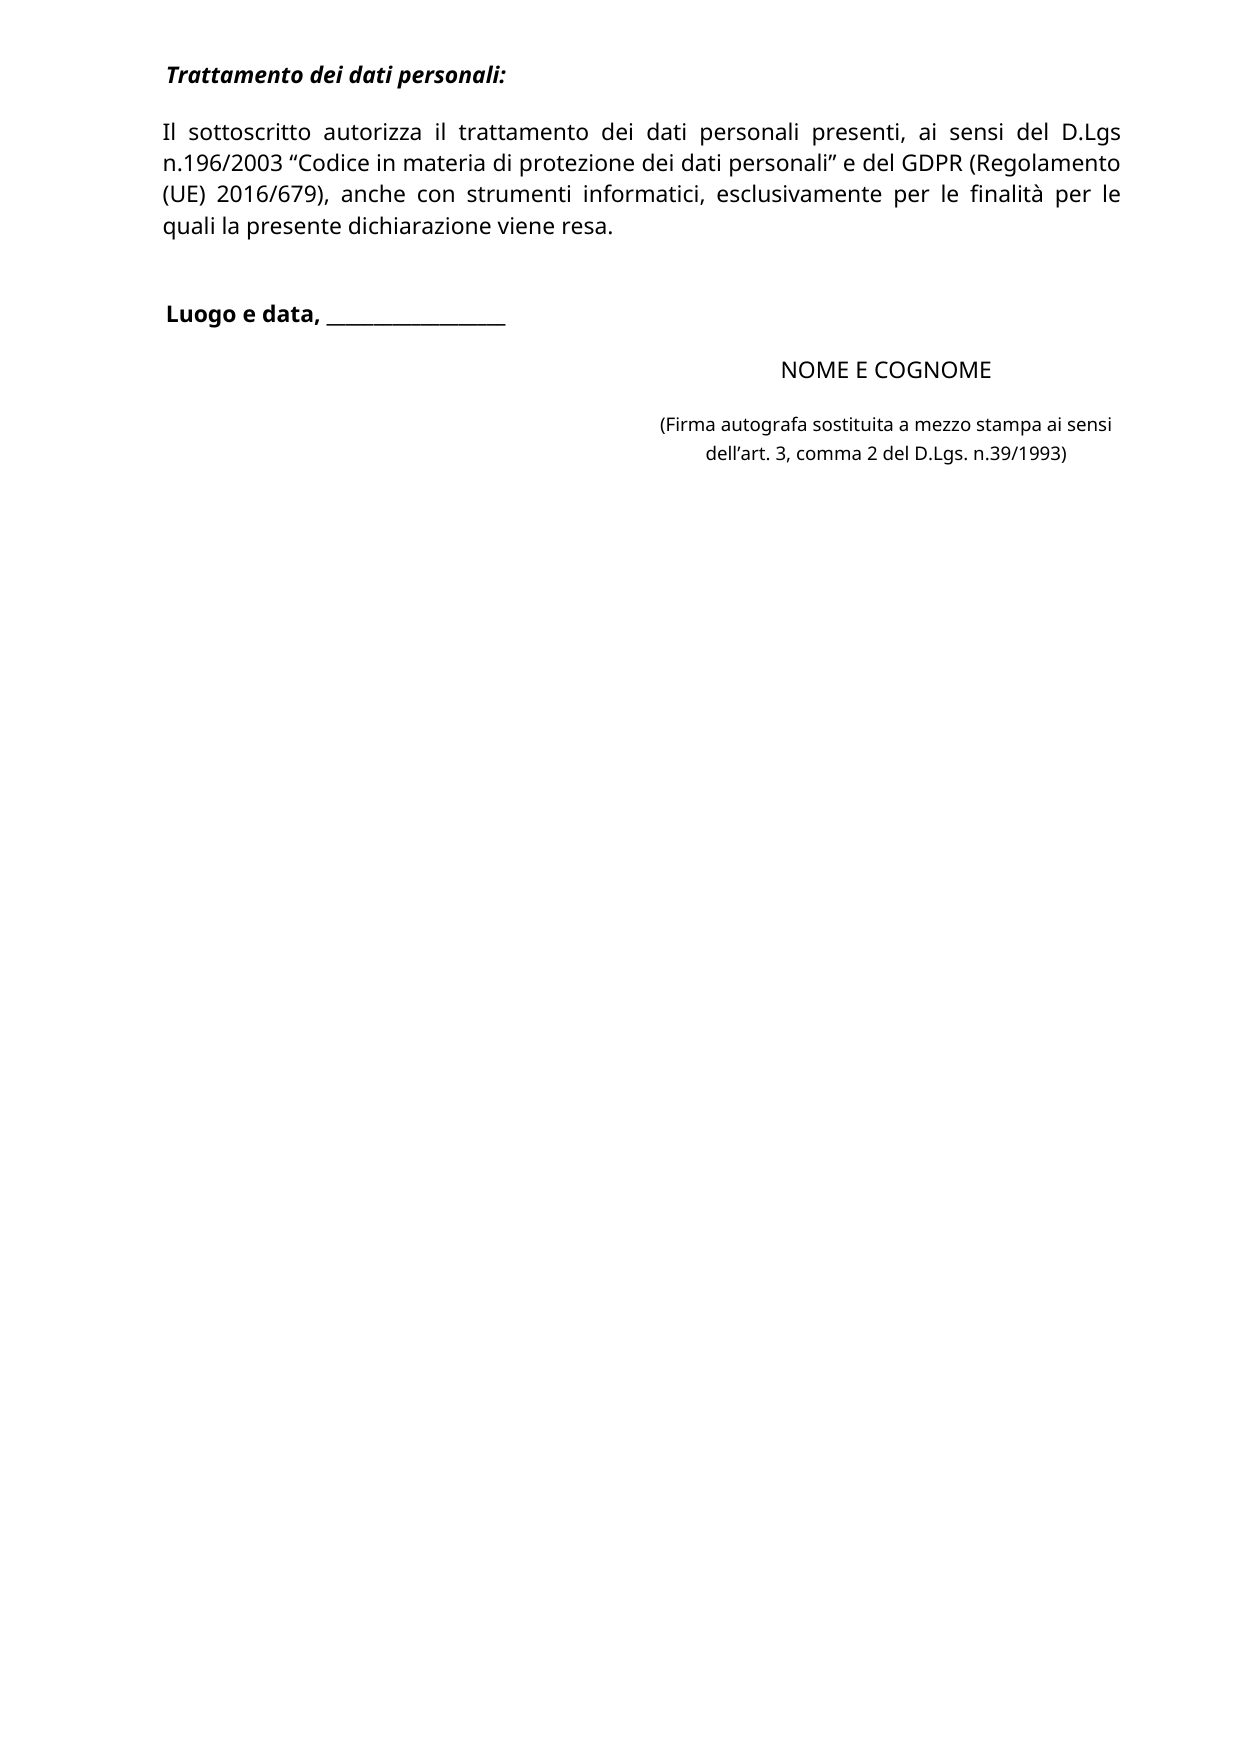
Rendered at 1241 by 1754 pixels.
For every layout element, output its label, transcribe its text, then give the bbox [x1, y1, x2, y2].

text (Firma autografa sostituita a mezzo stampa ai sensi [650, 411, 1122, 437]
text Luogo e data, ___________________ [166, 298, 1122, 329]
text Trattamento dei dati personali: [166, 59, 1122, 90]
text NOME E COGNOME [650, 354, 1122, 386]
text Il sottoscritto autorizza il trattamento dei dati personali presenti, ai sensi del D.Lgs n.196/2003 “Codice in materia di protezione dei dati personali” e del GDPR (Regolamento (UE) 2016/679), anche con strumenti informatici, esclusivamente per le finalità per le quali la presente dichiarazione viene resa. [162, 116, 1122, 241]
text dell’art. 3, comma 2 del D.Lgs. n.39/1993) [650, 440, 1122, 466]
